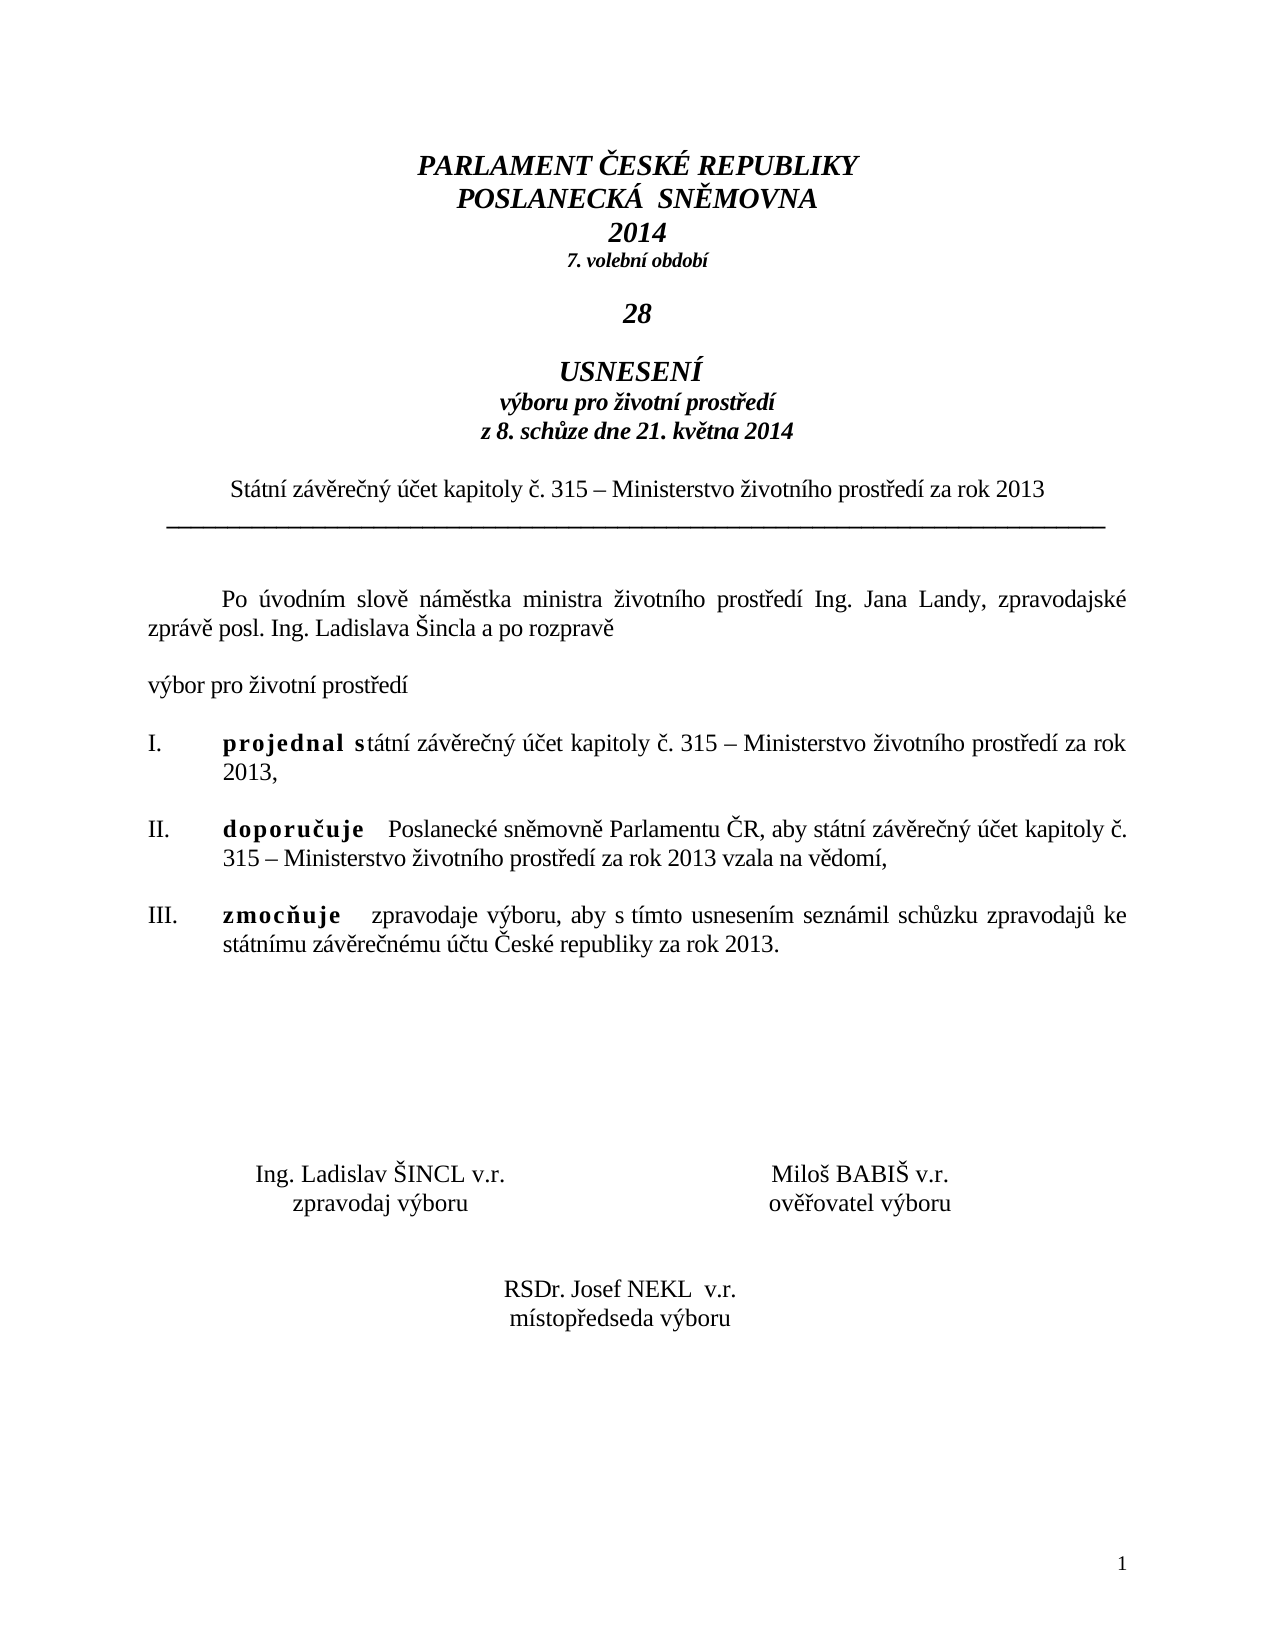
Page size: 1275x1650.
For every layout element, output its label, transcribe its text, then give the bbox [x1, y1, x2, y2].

text výbor pro životní prostředí [148, 670, 1127, 699]
subtitle PARLAMENT ČESKÉ REPUBLIKY [148, 148, 1127, 181]
text výboru pro životní prostředí [148, 387, 1127, 416]
text _____________________________________________________________________________ [148, 502, 1127, 531]
table_header Miloš BABIŠ v.r. ověřovatel výboru [620, 1130, 1100, 1217]
text 7. volební období [148, 248, 1127, 272]
text z 8. schůze dne 21. května 2014 [148, 416, 1127, 445]
list projednal státní závěrečný účet kapitoly č. 315 – Ministerstvo životního prostředí za rok 2013, [148, 728, 1127, 785]
table_cell RSDr. Josef NEKL v.r. místopředseda výboru [140, 1217, 1100, 1332]
subtitle USNESENÍ [148, 354, 1127, 387]
text 2014 [148, 215, 1127, 248]
text 28 [148, 296, 1127, 330]
table_header Ing. Ladislav ŠINCL v.r. zpravodaj výboru [140, 1130, 620, 1217]
list doporučuje Poslanecké sněmovně Parlamentu ČR, aby státní závěrečný účet kapitoly č. 315 – Ministerstvo životního prostředí za rok 2013 vzala na vědomí, [148, 814, 1127, 872]
list zmocňuje zpravodaje výboru, aby s tímto usnesením seznámil schůzku zpravodajů ke státnímu závěrečnému účtu České republiky za rok 2013. [148, 900, 1127, 958]
text POSLANECKÁ SNĚMOVNA [148, 181, 1127, 215]
text Po úvodním slově náměstka ministra životního prostředí Ing. Jana Landy, zpravodajské zprávě posl. Ing. Ladislava Šincla a po rozpravě [148, 584, 1127, 642]
text Státní závěrečný účet kapitoly č. 315 – Ministerstvo životního prostředí za rok 2013 [148, 474, 1127, 502]
